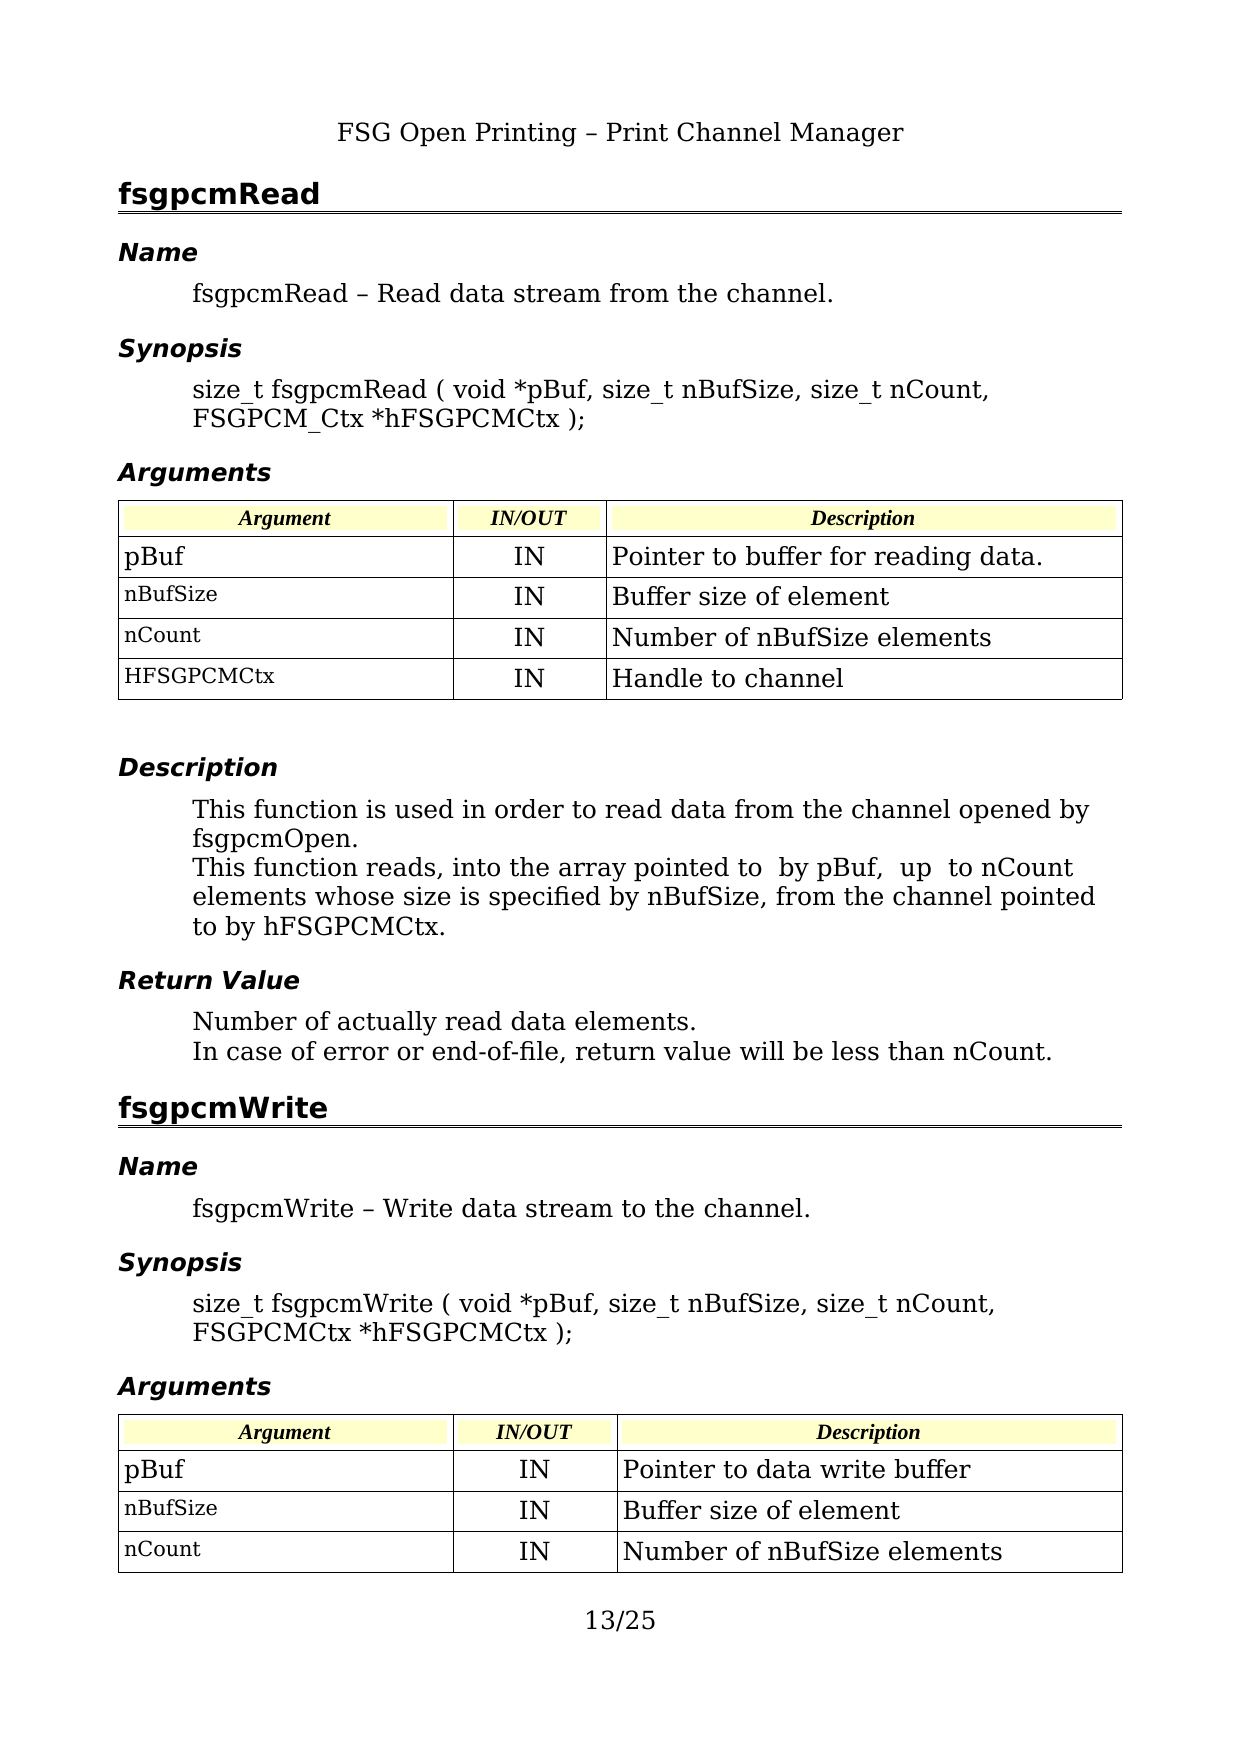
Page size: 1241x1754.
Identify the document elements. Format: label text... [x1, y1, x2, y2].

table_cell Number of nBufSize elements [618, 1532, 1122, 1572]
subtitle Description [118, 753, 1122, 782]
table_header Argument [119, 1415, 453, 1450]
table_header IN/OUT [454, 501, 606, 536]
table_cell IN [454, 1451, 617, 1491]
table_cell nCount [119, 1532, 453, 1572]
subtitle Return Value [118, 966, 1122, 995]
table_cell Pointer to data write buffer [618, 1451, 1122, 1491]
table_cell HFSGPCMCtx [119, 659, 453, 699]
table_cell Buffer size of element [618, 1492, 1122, 1531]
table_cell Pointer to buffer for reading data. [607, 537, 1122, 577]
table_header Description [618, 1415, 1122, 1450]
text Number of actually read data elements. [192, 1007, 1122, 1037]
table_cell IN [454, 1492, 617, 1531]
text In case of error or end-of-file, return value will be less than nCount. [192, 1037, 1122, 1066]
table_cell nBufSize [119, 1492, 453, 1531]
subtitle Name [118, 238, 1122, 267]
table_cell IN [454, 578, 606, 618]
subtitle fsgpcmWrite [118, 1091, 1122, 1125]
text fsgpcmRead – Read data stream from the channel. [192, 280, 1122, 309]
table_cell IN [454, 619, 606, 658]
text size_t fsgpcmWrite ( void *pBuf, size_t nBufSize, size_t nCount, FSGPCMCtx *hFSGPCMCtx ); [192, 1289, 1122, 1348]
text This function reads, into the array pointed to by pBuf, up to nCount elements whose size is specified by nBufSize, from the channel pointed to by hFSGPCMCtx. [192, 853, 1122, 941]
table_cell Handle to channel [607, 659, 1122, 699]
subtitle Synopsis [118, 334, 1122, 363]
subtitle Name [118, 1152, 1122, 1181]
subtitle Arguments [118, 1373, 1122, 1402]
table_cell Number of nBufSize elements [607, 619, 1122, 658]
table_header IN/OUT [454, 1415, 617, 1450]
subtitle Arguments [118, 459, 1122, 487]
table_cell nCount [119, 619, 453, 658]
table_cell IN [454, 659, 606, 699]
text This function is used in order to read data from the channel opened by fsgpcmOpen. [192, 795, 1122, 853]
table_header Argument [119, 501, 453, 536]
table_cell nBufSize [119, 578, 453, 618]
table_cell pBuf [119, 537, 453, 577]
table_cell Buffer size of element [607, 578, 1122, 618]
table_header Description [607, 501, 1122, 536]
text fsgpcmWrite – Write data stream to the channel. [192, 1194, 1122, 1223]
table_cell pBuf [119, 1451, 453, 1491]
table_cell IN [454, 1532, 617, 1572]
table_cell IN [454, 537, 606, 577]
subtitle Synopsis [118, 1248, 1122, 1277]
text size_t fsgpcmRead ( void *pBuf, size_t nBufSize, size_t nCount, FSGPCM_Ctx *hFSGPCMCtx ); [192, 375, 1122, 434]
subtitle fsgpcmRead [118, 177, 1122, 211]
